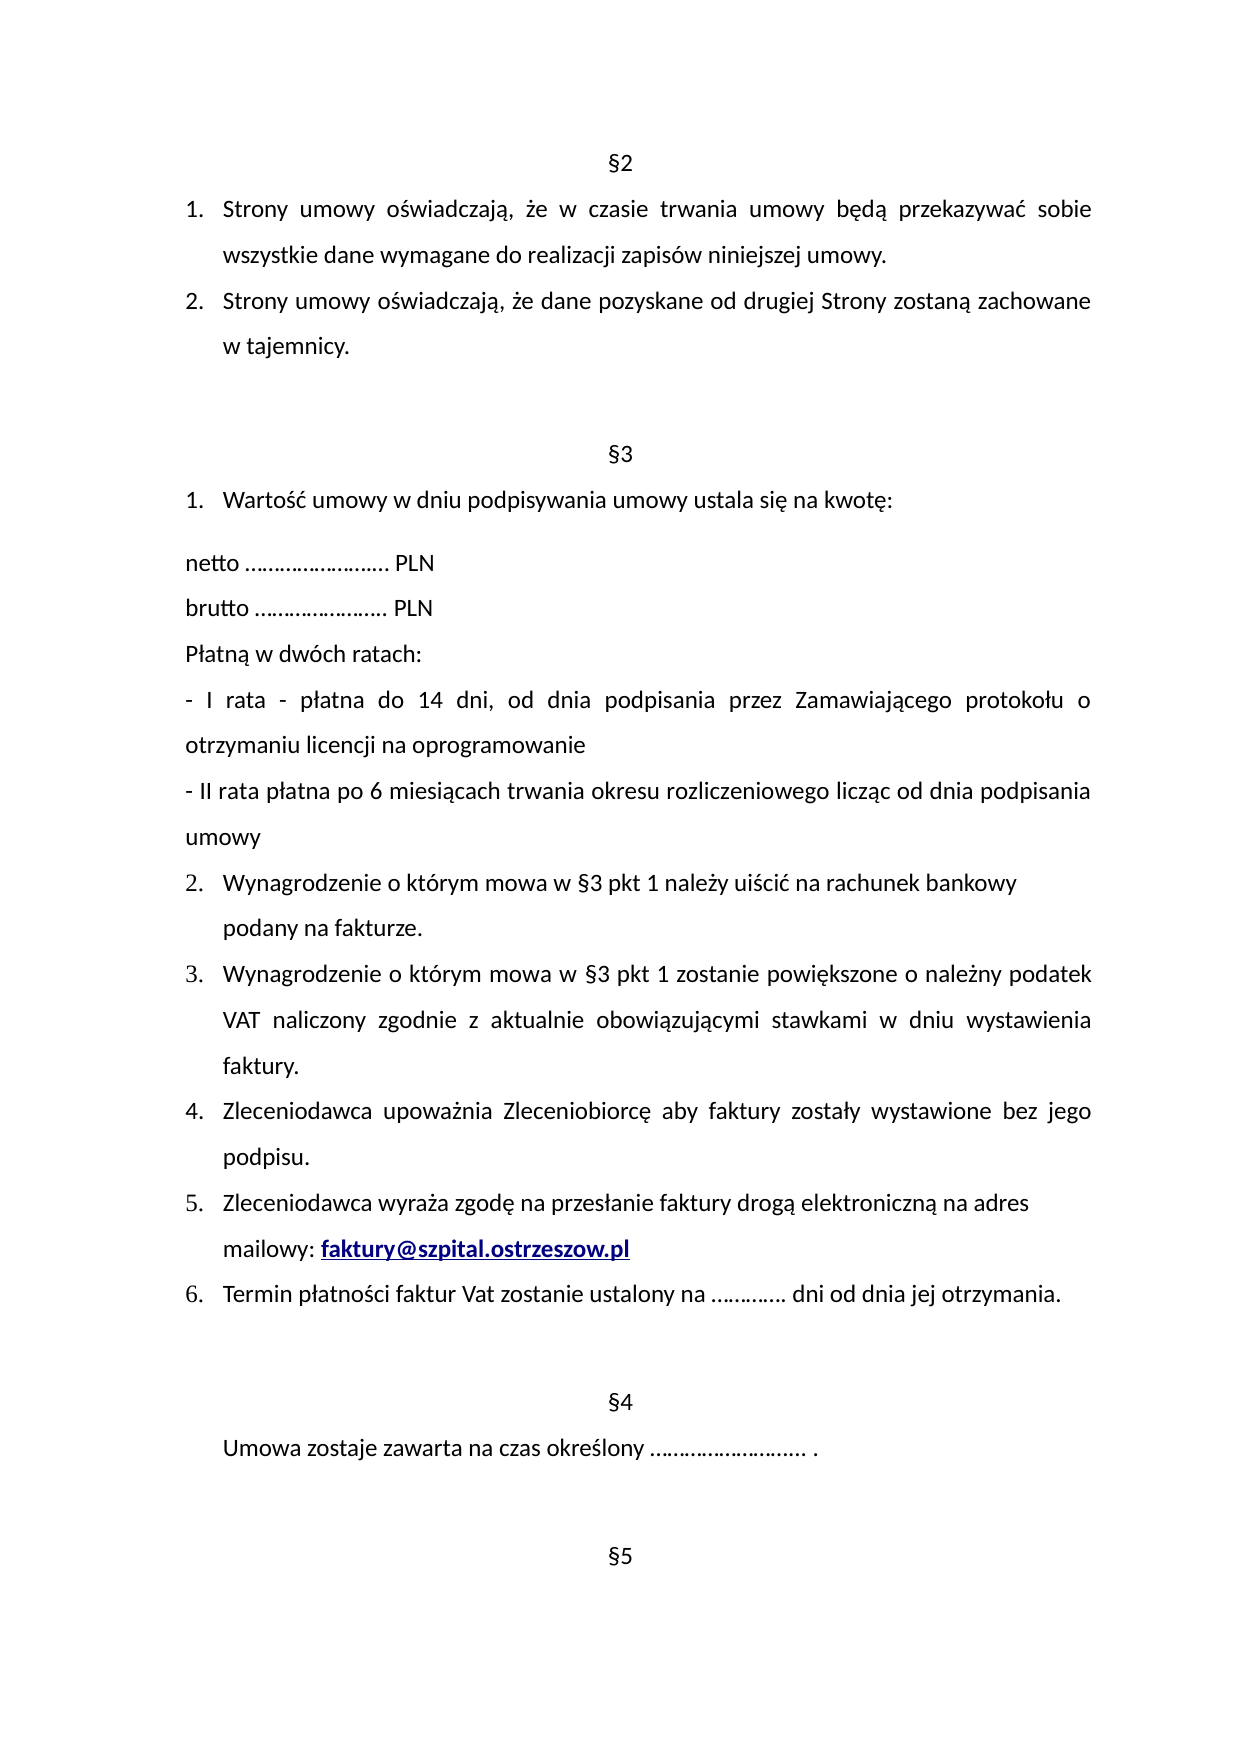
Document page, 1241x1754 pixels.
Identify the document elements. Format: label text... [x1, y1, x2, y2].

text §4 [148, 1387, 1093, 1417]
list Strony umowy oświadczają, że w czasie trwania umowy będą przekazywać sobie wszystkie dane wymagane do realizacji zapisów niniejszej umowy. [185, 193, 1093, 269]
text - I rata - płatna do 14 dni, od dnia podpisania przez Zamawiającego protokołu o otrzymaniu licencji na oprogramowanie [185, 684, 1093, 760]
list Wynagrodzenie o którym mowa w §3 pkt 1 zostanie powiększone o należny podatek VAT naliczony zgodnie z aktualnie obowiązującymi stawkami w dniu wystawienia faktury. [185, 958, 1093, 1080]
list Umowa zostaje zawarta na czas określony ……………………... . [223, 1432, 1093, 1463]
list Termin płatności faktur Vat zostanie ustalony na …………. dni od dnia jej otrzymania. [185, 1278, 1093, 1309]
list Zleceniodawca upoważnia Zleceniobiorcę aby faktury zostały wystawione bez jego podpisu. [185, 1096, 1093, 1172]
list Wynagrodzenie o którym mowa w §3 pkt 1 należy uiścić na rachunek bankowy podany na fakturze. [185, 867, 1093, 943]
text §2 [148, 148, 1093, 178]
text - II rata płatna po 6 miesiącach trwania okresu rozliczeniowego licząc od dnia podpisania umowy [185, 775, 1093, 852]
text §3 [148, 439, 1093, 469]
list Wartość umowy w dniu podpisywania umowy ustala się na kwotę: [185, 484, 1093, 515]
list Strony umowy oświadczają, że dane pozyskane od drugiej Strony zostaną zachowane w tajemnicy. [185, 285, 1093, 361]
text §5 [148, 1540, 1093, 1571]
text brutto ………………….. PLN [148, 592, 1093, 623]
text netto ………………….… PLN [148, 547, 1093, 577]
text Płatną w dwóch ratach: [148, 638, 1093, 669]
list Zleceniodawca wyraża zgodę na przesłanie faktury drogą elektroniczną na adres mailowy: faktury@szpital.ostrzeszow.pl [185, 1187, 1093, 1263]
